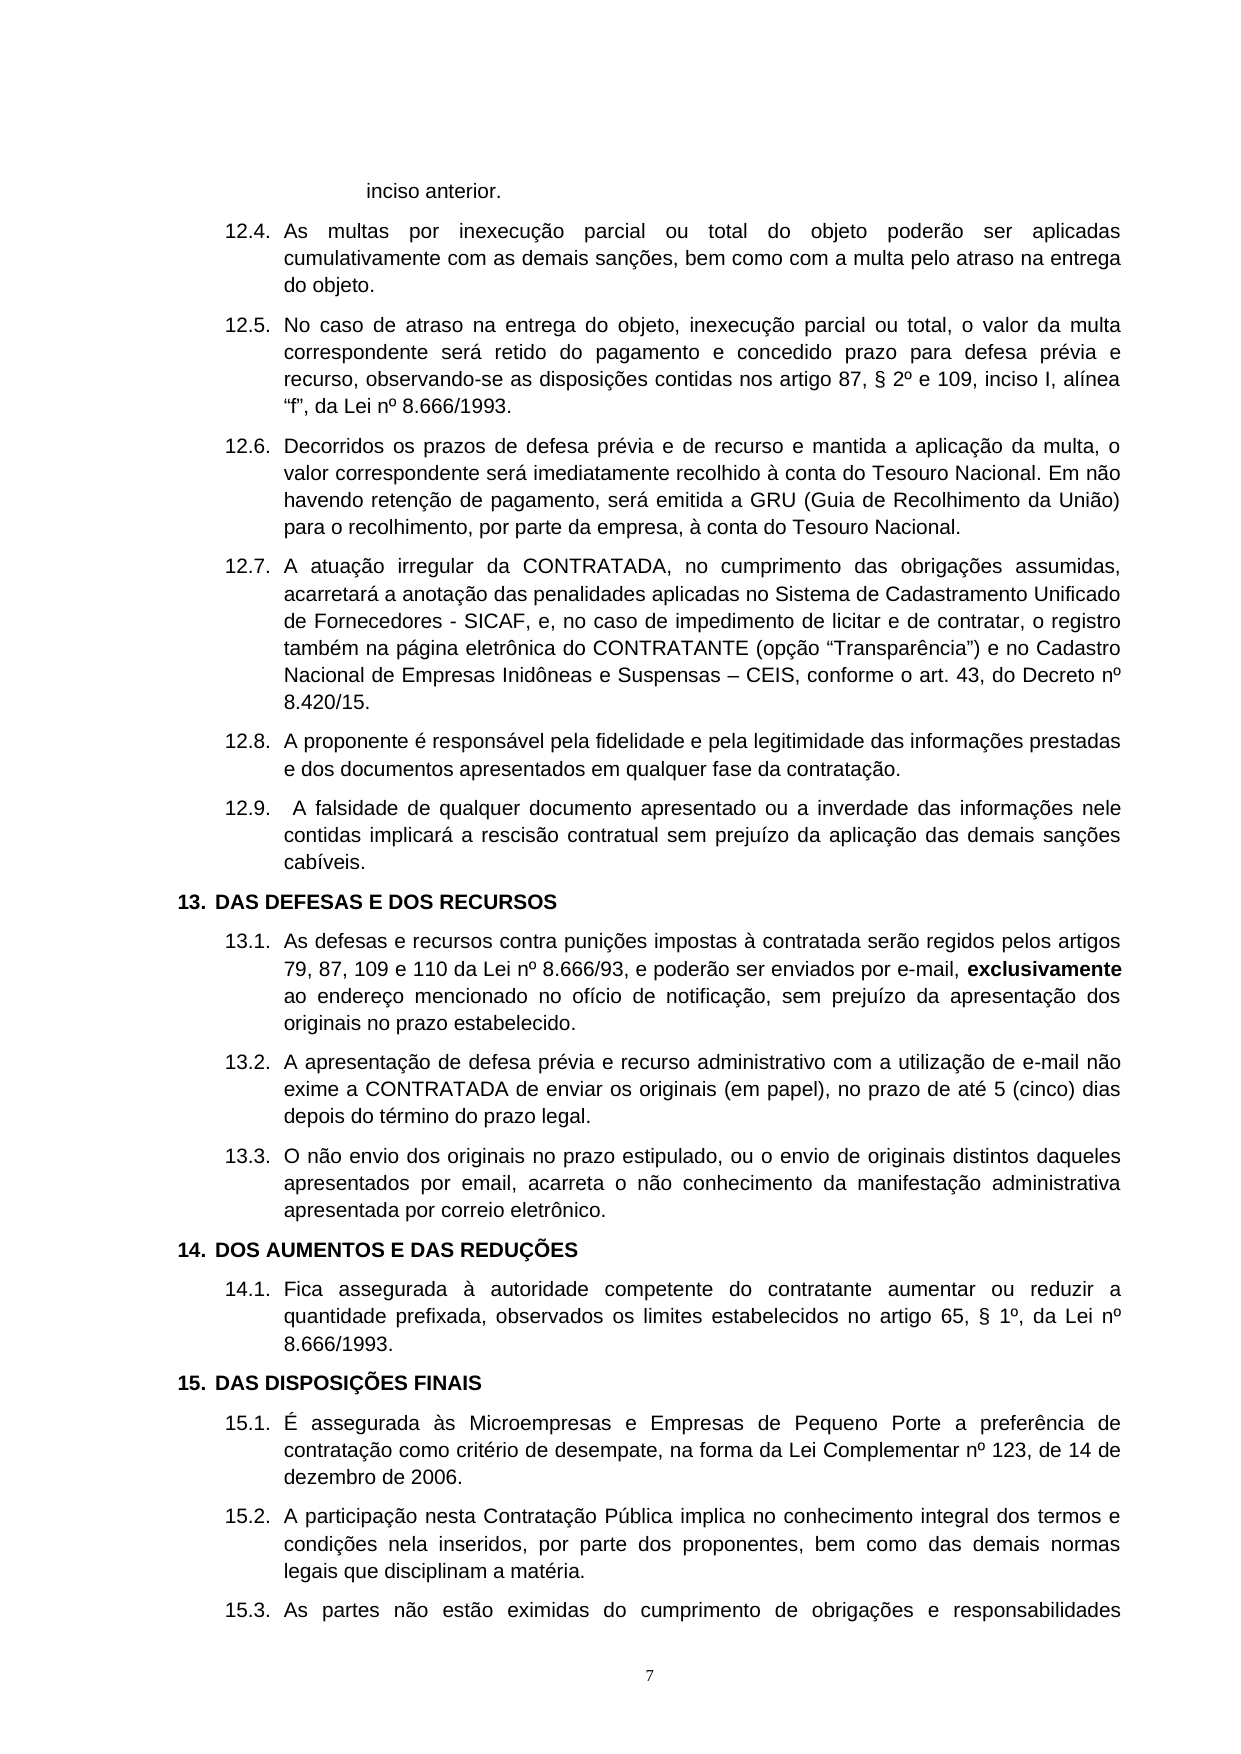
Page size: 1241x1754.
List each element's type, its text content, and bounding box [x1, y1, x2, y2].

subtitle A proponente é responsável pela fidelidade e pela legitimidade das informações prestadas e dos documentos apresentados em qualquer fase da contratação. [224, 727, 1122, 781]
subtitle DAS DISPOSIÇÕES FINAIS [177, 1369, 1122, 1396]
subtitle inciso anterior. [283, 177, 1122, 204]
subtitle A atuação irregular da CONTRATADA, no cumprimento das obrigações assumidas, acarretará a anotação das penalidades aplicadas no Sistema de Cadastramento Unificado de Fornecedores - SICAF, e, no caso de impedimento de licitar e de contratar, o registro também na página eletrônica do CONTRATANTE (opção “Transparência”) e no Cadastro Nacional de Empresas Inidôneas e Suspensas – CEIS, conforme o art. 43, do Decreto nº 8.420/15. [224, 552, 1122, 715]
list DOS AUMENTOS E DAS REDUÇÕES [177, 1236, 1122, 1263]
subtitle Fica assegurada à autoridade competente do contratante aumentar ou reduzir a quantidade prefixada, observados os limites estabelecidos no artigo 65, § 1º, da Lei nº 8.666/1993. [224, 1275, 1122, 1356]
subtitle No caso de atraso na entrega do objeto, inexecução parcial ou total, o valor da multa correspondente será retido do pagamento e concedido prazo para defesa prévia e recurso, observando-se as disposições contidas nos artigo 87, § 2º e 109, inciso I, alínea “f”, da Lei nº 8.666/1993. [224, 311, 1122, 419]
subtitle As defesas e recursos contra punições impostas à contratada serão regidos pelos artigos 79, 87, 109 e 110 da Lei nº 8.666/93, e poderão ser enviados por e-mail, exclusivamente ao endereço mencionado no ofício de notificação, sem prejuízo da apresentação dos originais no prazo estabelecido. [224, 927, 1122, 1036]
subtitle A participação nesta Contratação Pública implica no conhecimento integral dos termos e condições nela inseridos, por parte dos proponentes, bem como das demais normas legais que disciplinam a matéria. [224, 1502, 1122, 1583]
subtitle Decorridos os prazos de defesa prévia e de recurso e mantida a aplicação da multa, o valor correspondente será imediatamente recolhido à conta do Tesouro Nacional. Em não havendo retenção de pagamento, será emitida a GRU (Guia de Recolhimento da União) para o recolhimento, por parte da empresa, à conta do Tesouro Nacional. [224, 431, 1122, 540]
subtitle As multas por inexecução parcial ou total do objeto poderão ser aplicadas cumulativamente com as demais sanções, bem como com a multa pelo atraso na entrega do objeto. [224, 217, 1122, 298]
subtitle As partes não estão eximidas do cumprimento de obrigações e responsabilidades [224, 1596, 1122, 1623]
subtitle O não envio dos originais no prazo estipulado, ou o envio de originais distintos daqueles apresentados por email, acarreta o não conhecimento da manifestação administrativa apresentada por correio eletrônico. [224, 1142, 1122, 1223]
list DAS DEFESAS E DOS RECURSOS [177, 888, 1122, 915]
subtitle A falsidade de qualquer documento apresentado ou a inverdade das informações nele contidas implicará a rescisão contratual sem prejuízo da aplicação das demais sanções cabíveis. [224, 794, 1122, 875]
subtitle É assegurada às Microempresas e Empresas de Pequeno Porte a preferência de contratação como critério de desempate, na forma da Lei Complementar nº 123, de 14 de dezembro de 2006. [224, 1408, 1122, 1490]
subtitle A apresentação de defesa prévia e recurso administrativo com a utilização de e-mail não exime a CONTRATADA de enviar os originais (em papel), no prazo de até 5 (cinco) dias depois do término do prazo legal. [224, 1048, 1122, 1129]
